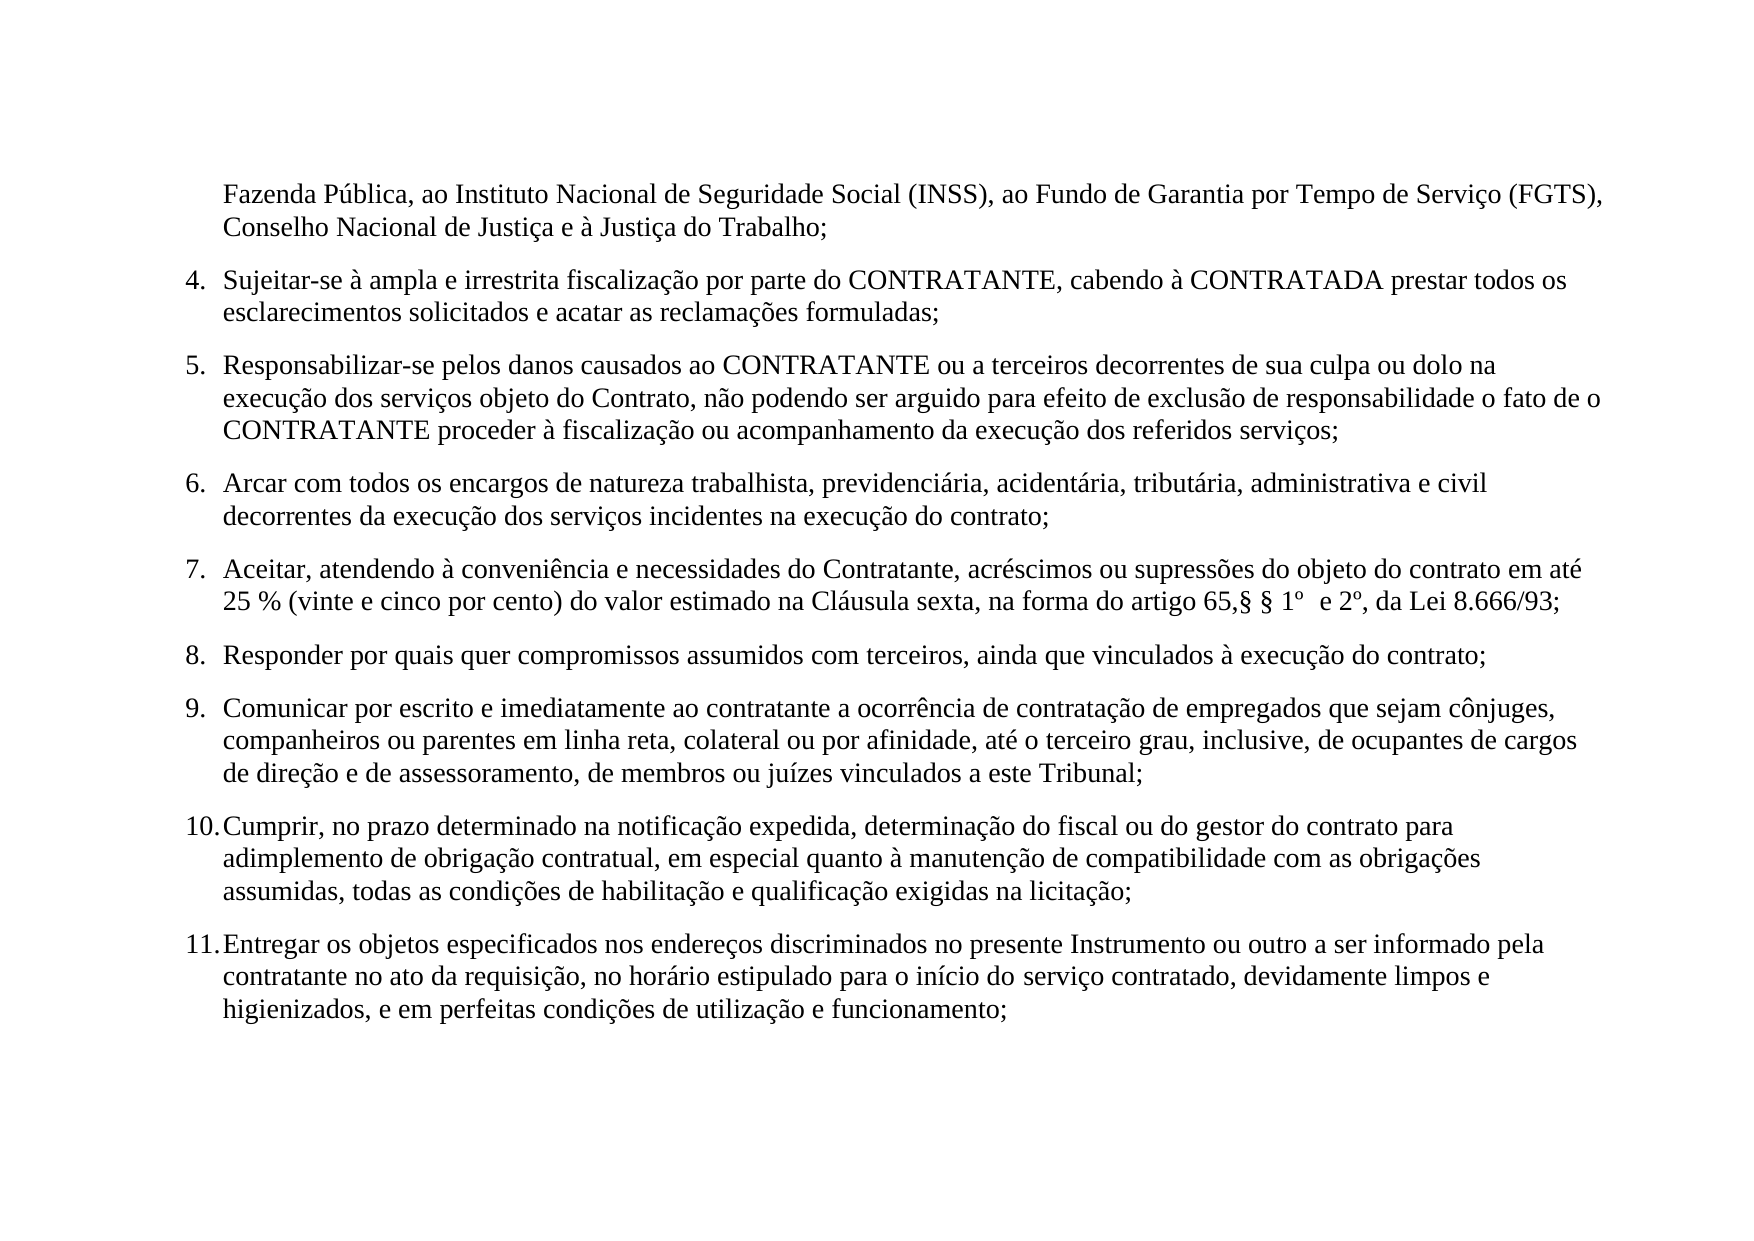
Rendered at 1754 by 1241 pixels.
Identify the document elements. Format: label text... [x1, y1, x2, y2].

list Arcar com todos os encargos de natureza trabalhista, previdenciária, acidentária, tributária, administrativa e civil decorrentes da execução dos serviços incidentes na execução do contrato; [185, 466, 1606, 531]
list Sujeitar-se à ampla e irrestrita fiscalização por parte do CONTRATANTE, cabendo à CONTRATADA prestar todos os esclarecimentos solicitados e acatar as reclamações formuladas; [185, 263, 1606, 328]
list Aceitar, atendendo à conveniência e necessidades do Contratante, acréscimos ou supressões do objeto do contrato em até 25 % (vinte e cinco por cento) do valor estimado na Cláusula sexta, na forma do artigo 65,§ § 1º e 2º, da Lei 8.666/93; [185, 552, 1606, 617]
list Responder por quais quer compromissos assumidos com terceiros, ainda que vinculados à execução do contrato; [185, 638, 1606, 670]
list Fazenda Pública, ao Instituto Nacional de Seguridade Social (INSS), ao Fundo de Garantia por Tempo de Serviço (FGTS), Conselho Nacional de Justiça e à Justiça do Trabalho; [185, 177, 1606, 242]
list Entregar os objetos especificados nos endereços discriminados no presente Instrumento ou outro a ser informado pela contratante no ato da requisição, no horário estipulado para o início do serviço contratado, devidamente limpos e higienizados, e em perfeitas condições de utilização e funcionamento; [185, 927, 1606, 1024]
list Comunicar por escrito e imediatamente ao contratante a ocorrência de contratação de empregados que sejam cônjuges, companheiros ou parentes em linha reta, colateral ou por afinidade, até o terceiro grau, inclusive, de ocupantes de cargos de direção e de assessoramento, de membros ou juízes vinculados a este Tribunal; [185, 691, 1606, 788]
list Responsabilizar-se pelos danos causados ao CONTRATANTE ou a terceiros decorrentes de sua culpa ou dolo na execução dos serviços objeto do Contrato, não podendo ser arguido para efeito de exclusão de responsabilidade o fato de o CONTRATANTE proceder à fiscalização ou acompanhamento da execução dos referidos serviços; [185, 348, 1606, 446]
list Cumprir, no prazo determinado na notificação expedida, determinação do fiscal ou do gestor do contrato para adimplemento de obrigação contratual, em especial quanto à manutenção de compatibilidade com as obrigações assumidas, todas as condições de habilitação e qualificação exigidas na licitação; [185, 809, 1606, 906]
